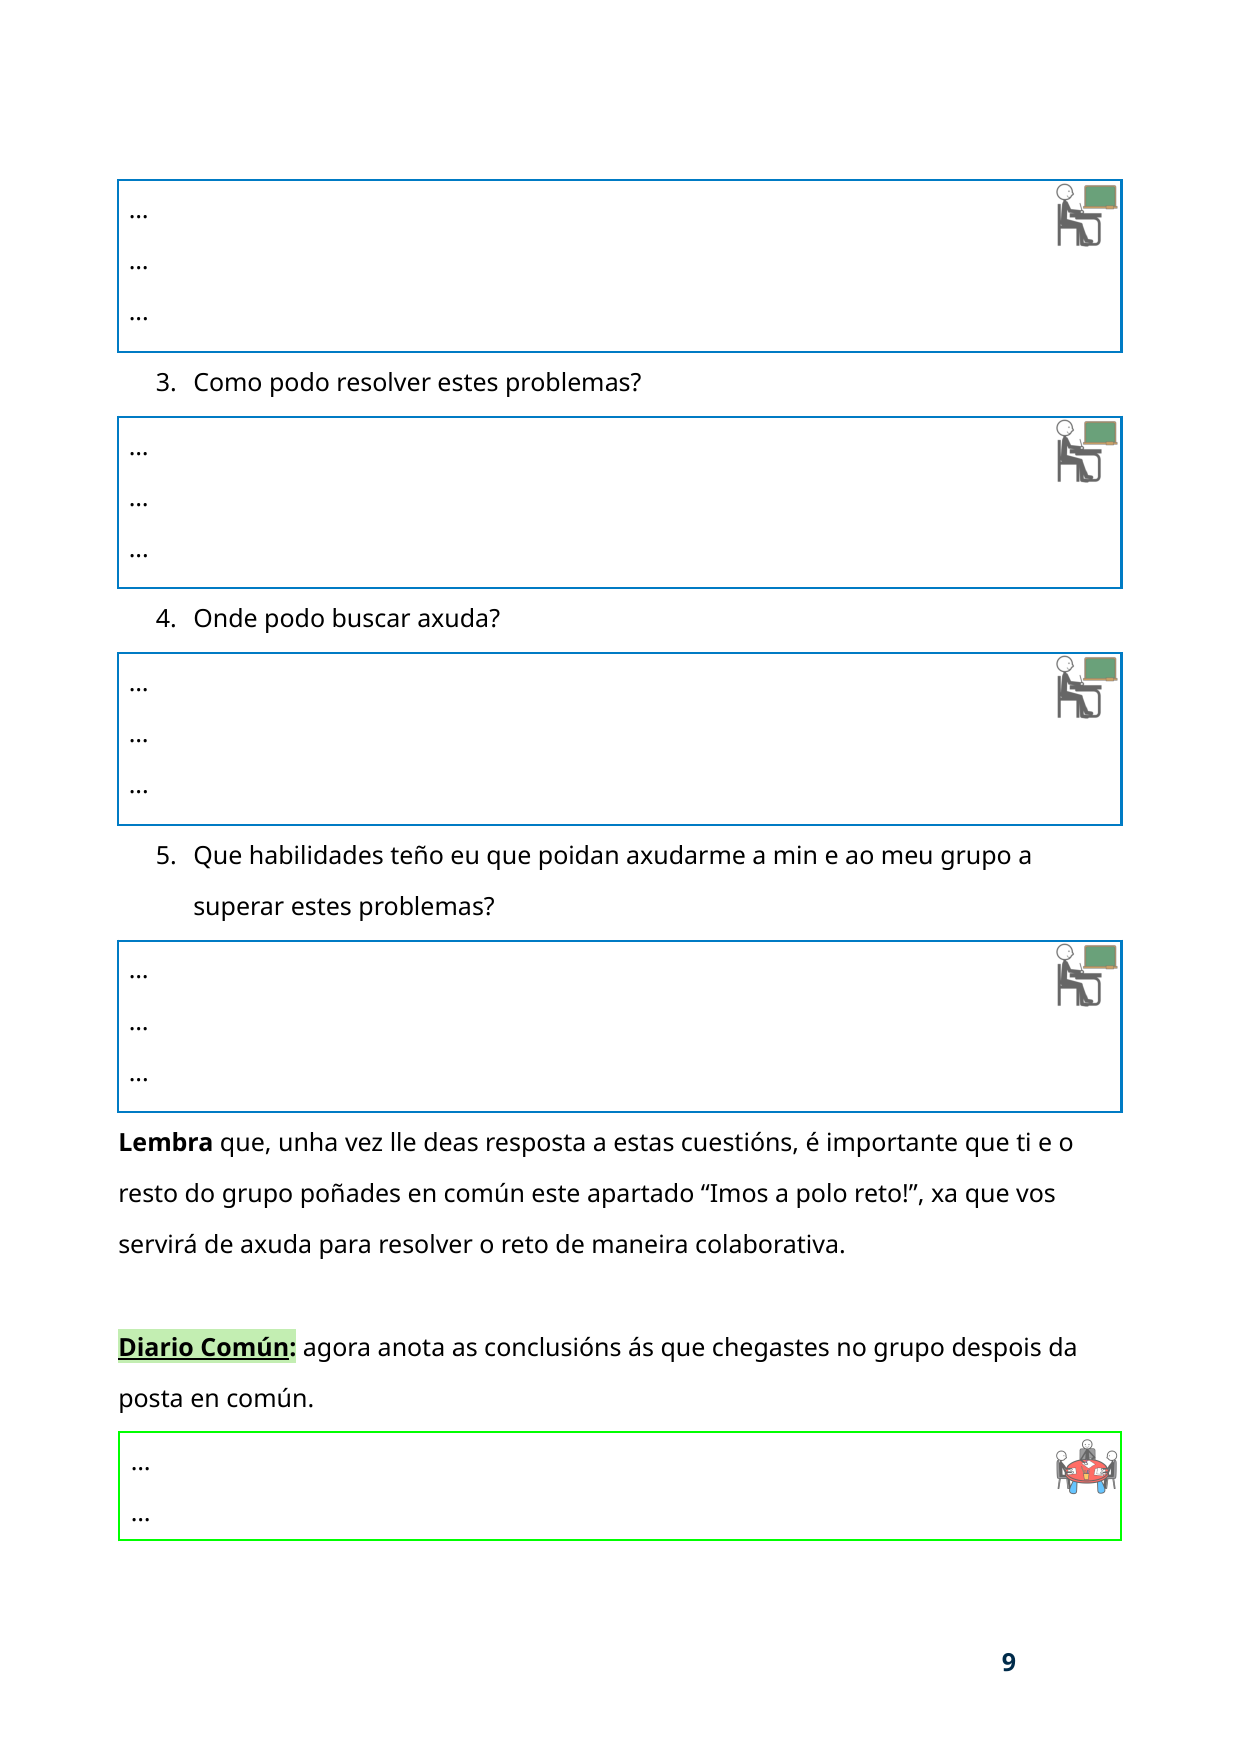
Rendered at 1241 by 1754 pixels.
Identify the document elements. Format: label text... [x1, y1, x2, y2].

table_header … … [120, 1433, 1120, 1539]
text Diario Común: agora anota as conclusións ás que chegastes no grupo despois da posta en común. [118, 1329, 1122, 1414]
table_header … … ... [119, 654, 1120, 824]
list Como podo resolver estes problemas? [156, 364, 1122, 399]
table_header … … ... [119, 181, 1120, 351]
table_header … … ... [119, 942, 1120, 1111]
table_header … … ... [119, 418, 1120, 587]
list Lembra que, unha vez lle deas resposta a estas cuestións, é importante que ti e o resto do grupo poñades en común este apartado “Imos a polo reto!”, xa que vos servirá de axuda para resolver o reto de maneira colaborativa. [118, 1125, 1122, 1261]
list Que habilidades teño eu que poidan axudarme a min e ao meu grupo a superar estes problemas? [156, 837, 1122, 923]
list Onde podo buscar axuda? [156, 601, 1122, 635]
